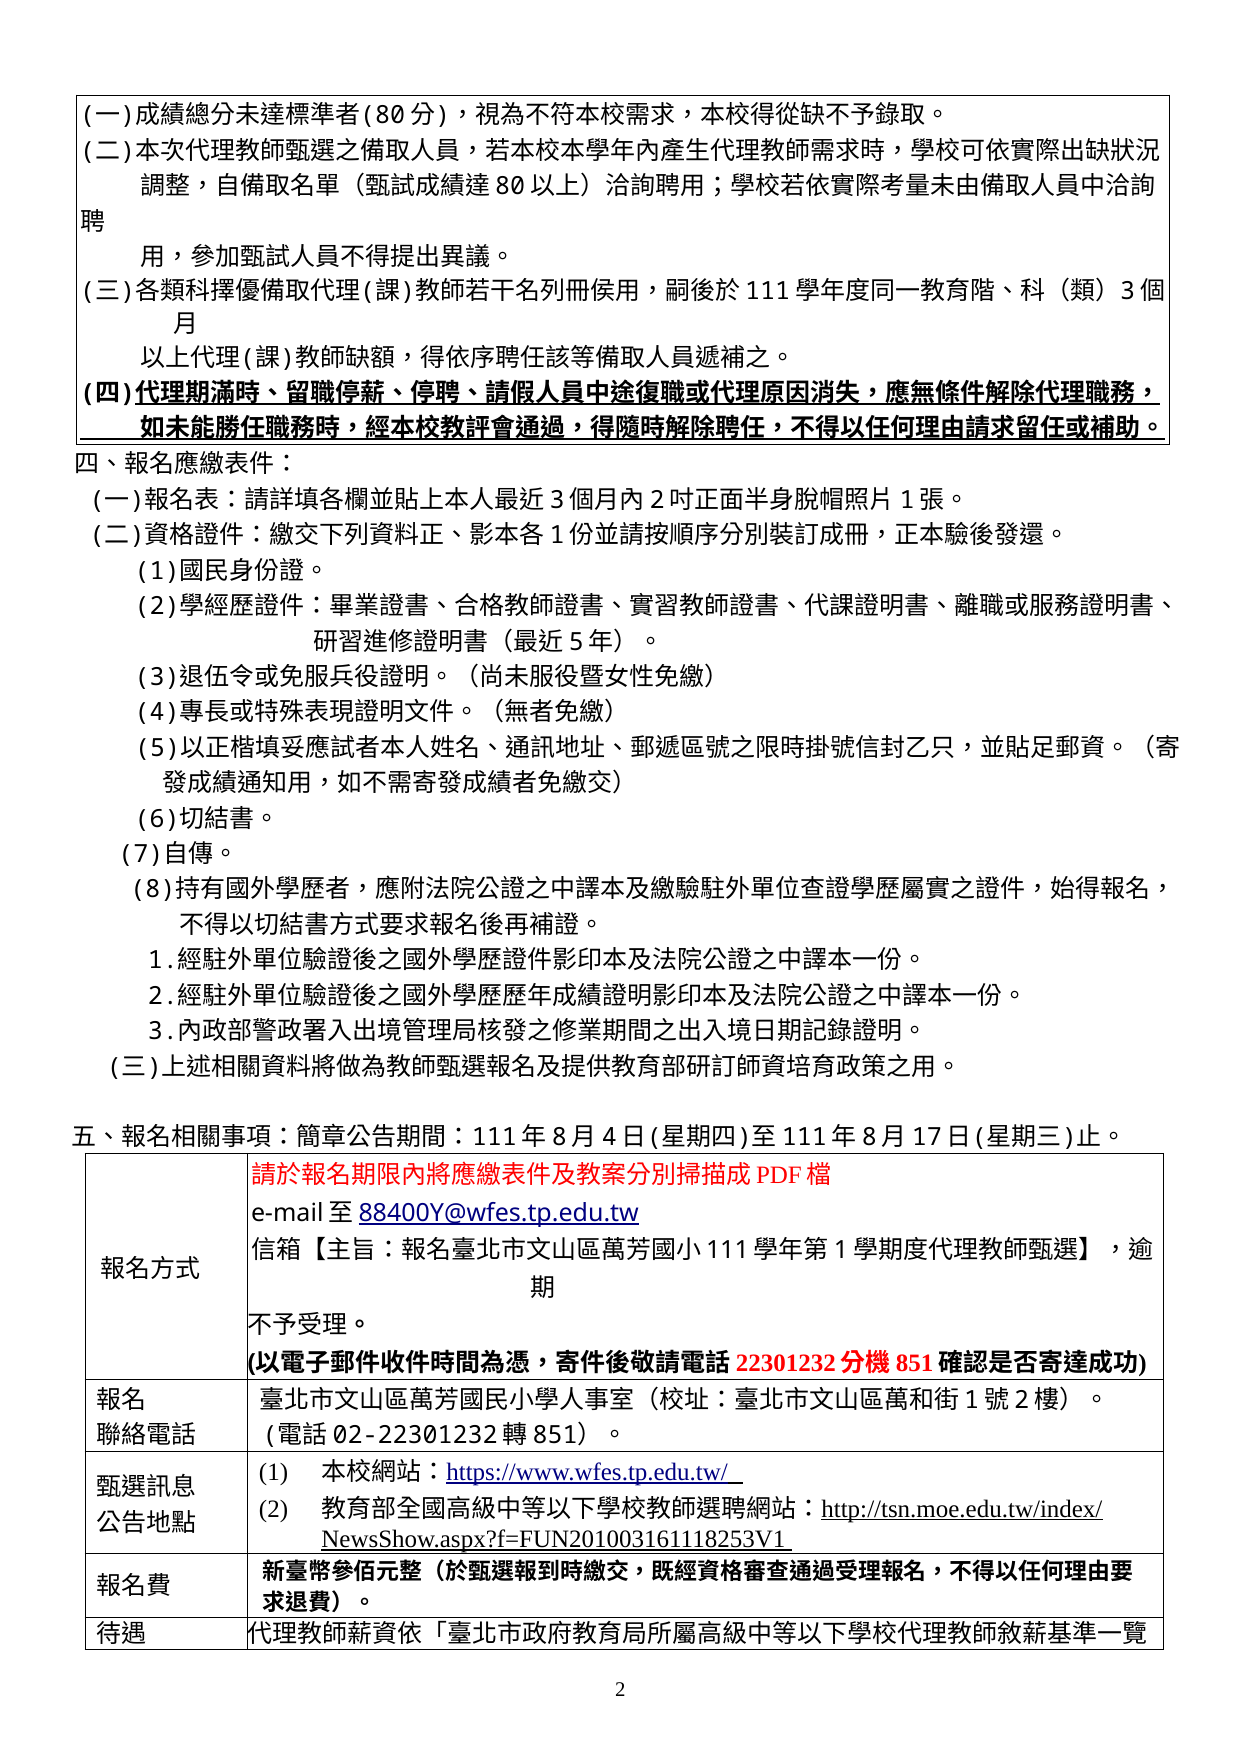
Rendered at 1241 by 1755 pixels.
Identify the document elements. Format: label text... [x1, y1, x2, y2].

text (三)上述相關資料將做為教師甄選報名及提供教育部研訂師資培育政策之用。 [89, 1047, 1181, 1082]
text (8)持有國外學歷者，應附法院公證之中譯本及繳驗駐外單位查證學歷屬實之證件，始得報名， [74, 869, 1181, 905]
text (7)自傳。 [59, 834, 1181, 869]
table_header 報名方式 [86, 1154, 247, 1379]
table_cell 本校網站：https://www.wfes.tp.edu.tw/ 教育部全國高級中等以下學校教師選聘網站：http://tsn.moe.edu.tw/index/NewsShow.aspx?f=FUN201003161118253V1 [248, 1452, 1163, 1553]
text 四、報名應繳表件： [29, 444, 1181, 480]
text (一)報名表：請詳填各欄並貼上本人最近3個月內2吋正面半身脫帽照片1張。 [44, 480, 1181, 515]
table_cell 報名 聯絡電話 [86, 1380, 247, 1451]
table_cell 甄選訊息 公告地點 [86, 1452, 247, 1553]
text 不得以切結書方式要求報名後再補證。 [74, 905, 1181, 940]
text 3.內政部警政署入出境管理局核發之修業期間之出入境日期記錄證明。 [148, 1011, 1181, 1047]
text (二)資格證件：繳交下列資料正、影本各1份並請按順序分別裝訂成冊，正本驗後發還。 [44, 515, 1181, 551]
text 1.經駐外單位驗證後之國外學歷證件影印本及法院公證之中譯本一份。 [148, 940, 1181, 976]
table_cell 代理教師薪資依「臺北市政府教育局所屬高級中等以下學校代理教師敘薪基準一覽 [248, 1618, 1163, 1649]
text (6)切結書。 [44, 799, 1181, 834]
table_cell 報名費 [86, 1554, 247, 1617]
text 五、報名相關事項：簡章公告期間：111年8月4日(星期四)至111年8月17日(星期三)止。 [59, 1117, 1181, 1153]
text (4)專長或特殊表現證明文件。（無者免繳） [44, 692, 1181, 728]
table_cell (一)成績總分未達標準者(80分)，視為不符本校需求，本校得從缺不予錄取。 (二)本次代理教師甄選之備取人員，若本校本學年內產生代理教師需求時，學校可依實際出缺狀況 調整，自備取名單（甄試成績達80以上）洽詢聘用；學校若依實際考量未由備取人員中洽詢聘 用，參加甄試人員不得提出異議。 (三)各類科擇優備取代理(課)教師若干名列冊侯用，嗣後於111學年度同一教育階、科（類）3個月 以上代理(課)教師缺額，得依序聘任該等備取人員遞補之。 (四)代理期滿時、留職停薪、停聘、請假人員中途復職或代理原因消失，應無條件解除代理職務， 如未能勝任職務時，經本校教評會通過，得隨時解除聘任，不得以任何理由請求留任或補助。 [77, 96, 1169, 443]
table_cell 待遇 [86, 1618, 247, 1649]
table_header 請於報名期限內將應繳表件及教案分別掃描成PDF檔 e-mail至88400Y@wfes.tp.edu.tw 信箱【主旨：報名臺北市文山區萬芳國小111學年第1學期度代理教師甄選】，逾期 不予受理。 (以電子郵件收件時間為憑，寄件後敬請電話22301232分機851確認是否寄達成功) [248, 1154, 1163, 1379]
text 2.經駐外單位驗證後之國外學歷歷年成績證明影印本及法院公證之中譯本一份。 [148, 976, 1181, 1011]
text (5)以正楷填妥應試者本人姓名、通訊地址、郵遞區號之限時掛號信封乙只，並貼足郵資。（寄發成績通知用，如不需寄發成績者免繳交） [30, 728, 1181, 799]
table_cell 新臺幣參佰元整（於甄選報到時繳交，既經資格審查通過受理報名，不得以任何理由要 求退費）。 [248, 1554, 1163, 1617]
table_cell 臺北市文山區萬芳國民小學人事室（校址：臺北市文山區萬和街1號2樓）。 (電話02-22301232轉851）。 [248, 1380, 1163, 1451]
text (3)退伍令或免服兵役證明。（尚未服役暨女性免繳） [44, 657, 1181, 692]
text (2)學經歷證件：畢業證書、合格教師證書、實習教師證書、代課證明書、離職或服務證明書、研習進修證明書（最近5年）。 [44, 586, 1181, 657]
text (1)國民身份證。 [44, 551, 1181, 586]
